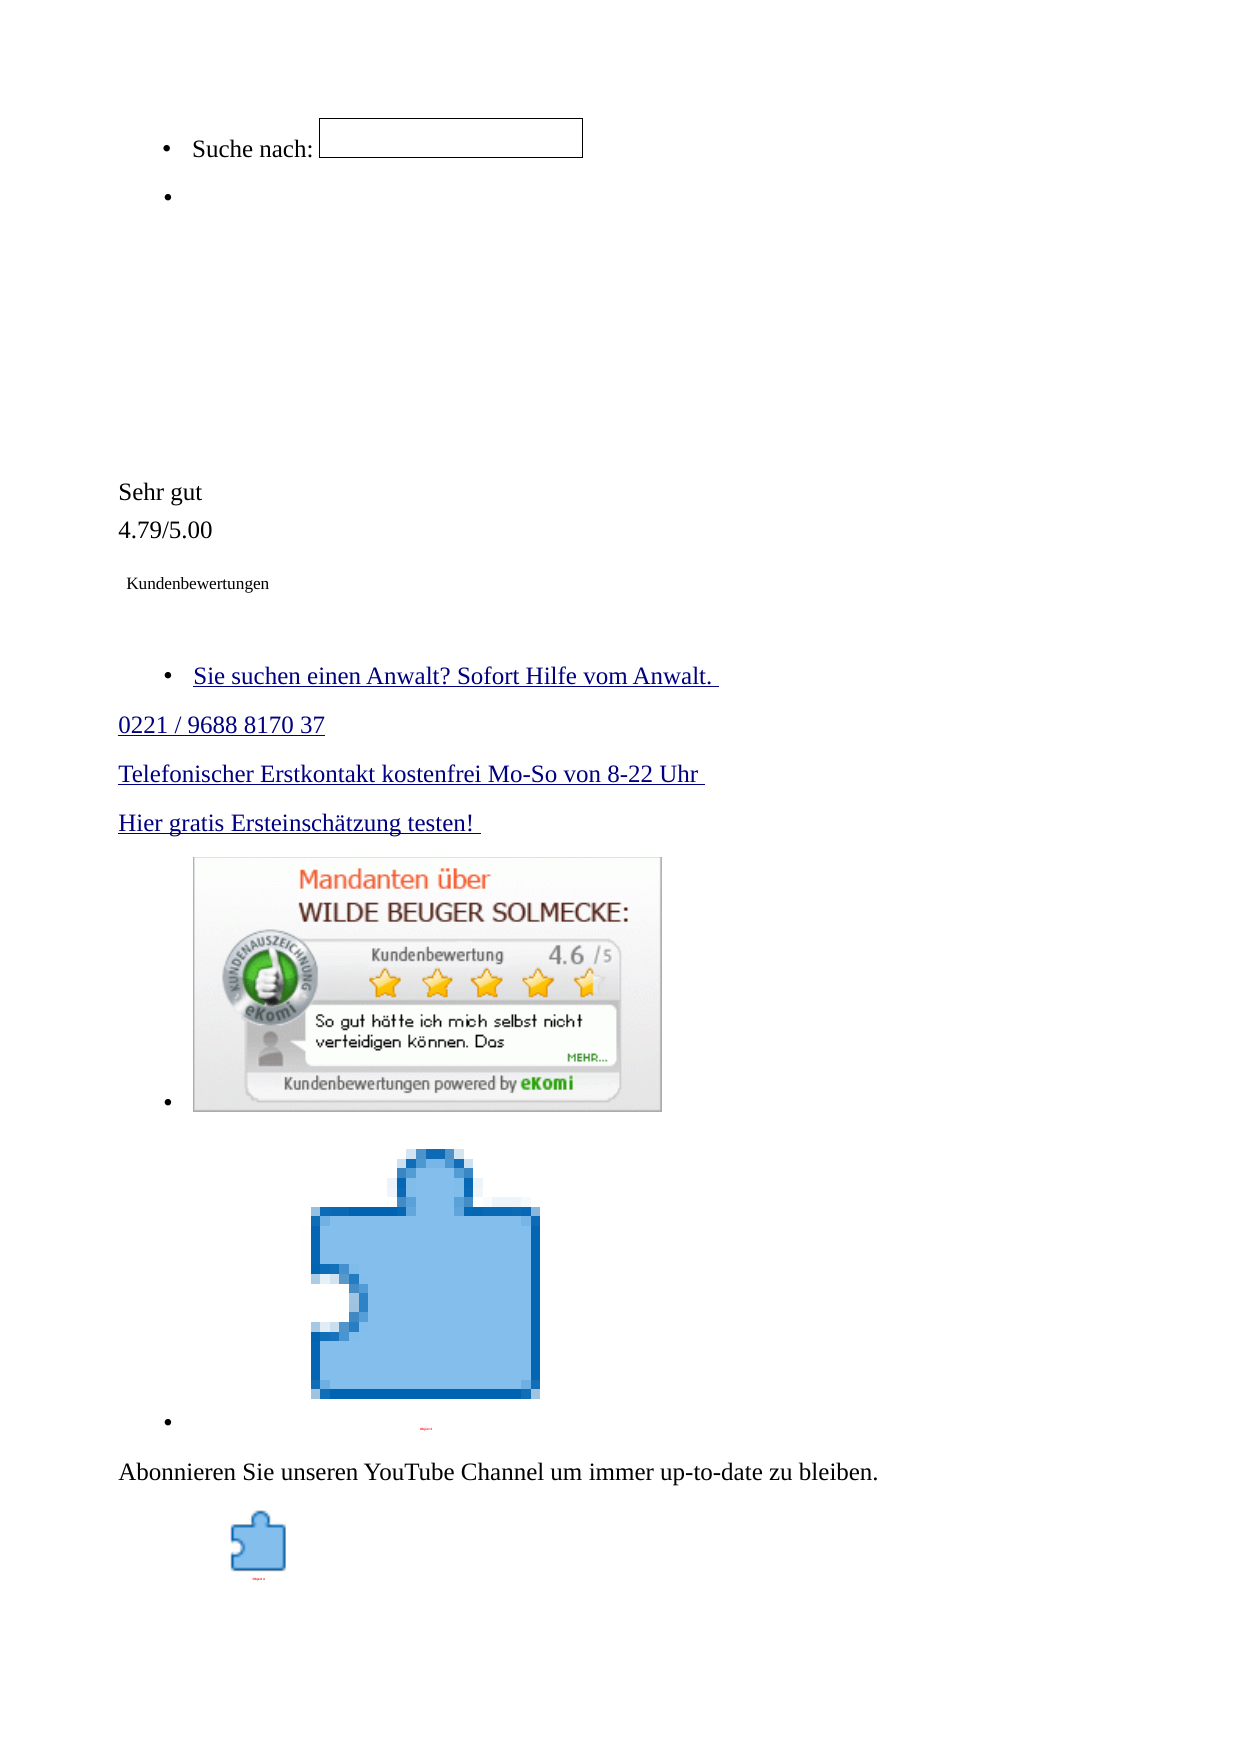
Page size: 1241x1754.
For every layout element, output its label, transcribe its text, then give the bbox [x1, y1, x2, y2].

text Telefonischer Erstkontakt kostenfrei Mo-So von 8-22 Uhr [118, 759, 1122, 788]
text Hier gratis Ersteinschätzung testen! [118, 808, 1122, 837]
list Sie suchen einen Anwalt? Sofort Hilfe vom Anwalt. [164, 661, 1122, 689]
text Abonnieren Sie unseren YouTube Channel um immer up-to-date zu bleiben. [118, 1457, 1122, 1486]
text 4.79/5.00 [118, 515, 1122, 544]
text Kundenbewertungen [126, 573, 1122, 593]
list Suche nach: [162, 118, 1122, 163]
text Sehr gut [118, 477, 1122, 506]
picture [193, 857, 662, 1112]
text 0221 / 9688 8170 37 [118, 710, 1122, 739]
